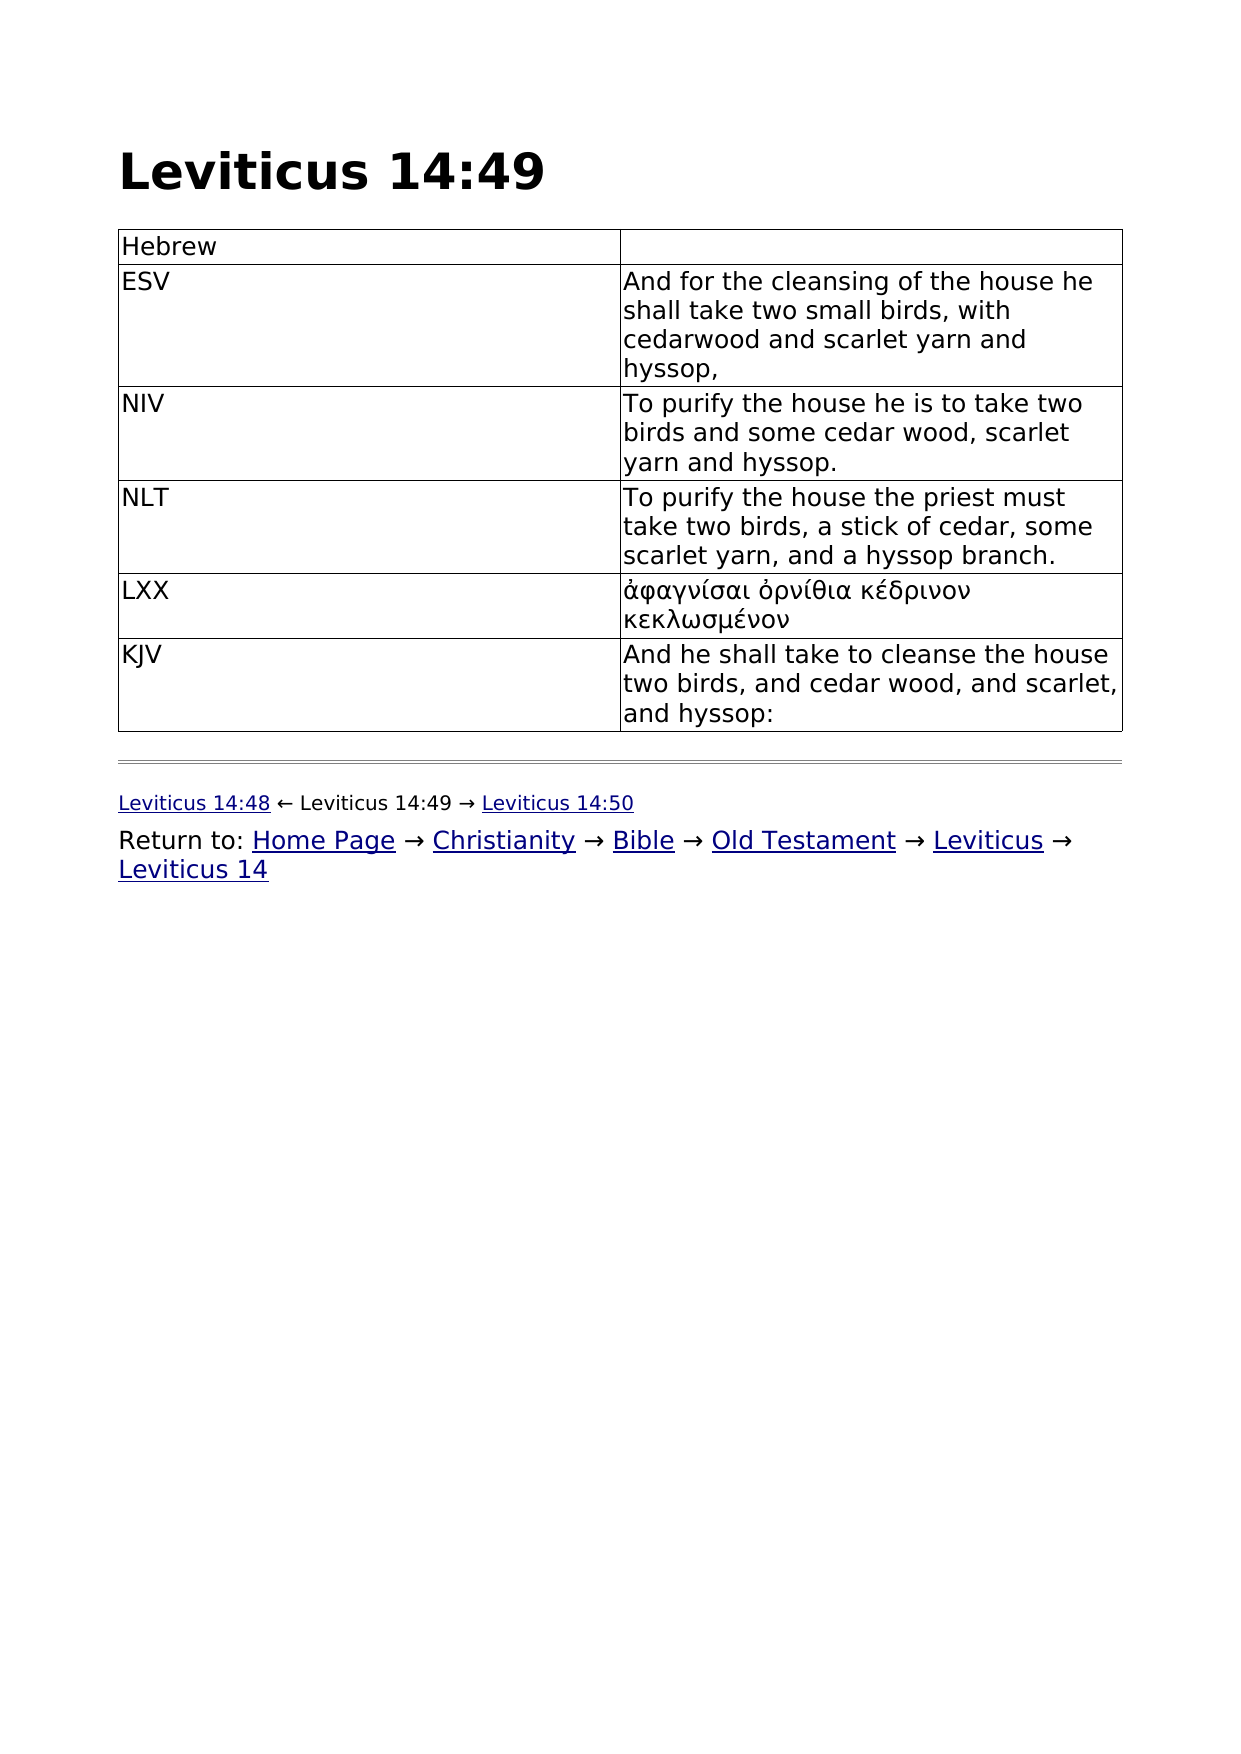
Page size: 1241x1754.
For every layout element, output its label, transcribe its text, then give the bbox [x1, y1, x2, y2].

table_cell ESV [119, 265, 620, 386]
table_cell To purify the house he is to take two birds and some cedar wood, scarlet yarn and hyssop. [621, 387, 1122, 480]
subtitle Leviticus 14:49 [118, 143, 1122, 201]
table_cell And he shall take to cleanse the house two birds, and cedar wood, and scarlet, and hyssop: [621, 639, 1122, 731]
table_cell ἀφαγνίσαι ὀρνίθια κέδρινον κεκλωσμένον [621, 574, 1122, 637]
table_header [621, 230, 1122, 264]
table_cell LXX [119, 574, 620, 637]
text Return to: Home Page → Christianity → Bible → Old Testament → Leviticus → Leviticus 14 [118, 826, 1122, 884]
table_cell NIV [119, 387, 620, 480]
table_cell KJV [119, 639, 620, 731]
table_header Hebrew [119, 230, 620, 264]
table_cell And for the cleansing of the house he shall take two small birds, with cedarwood and scarlet yarn and hyssop, [621, 265, 1122, 386]
table_cell NLT [119, 481, 620, 573]
table_cell To purify the house the priest must take two birds, a stick of cedar, some scarlet yarn, and a hyssop branch. [621, 481, 1122, 573]
text Leviticus 14:48 ← Leviticus 14:49 → Leviticus 14:50 [118, 792, 1122, 826]
